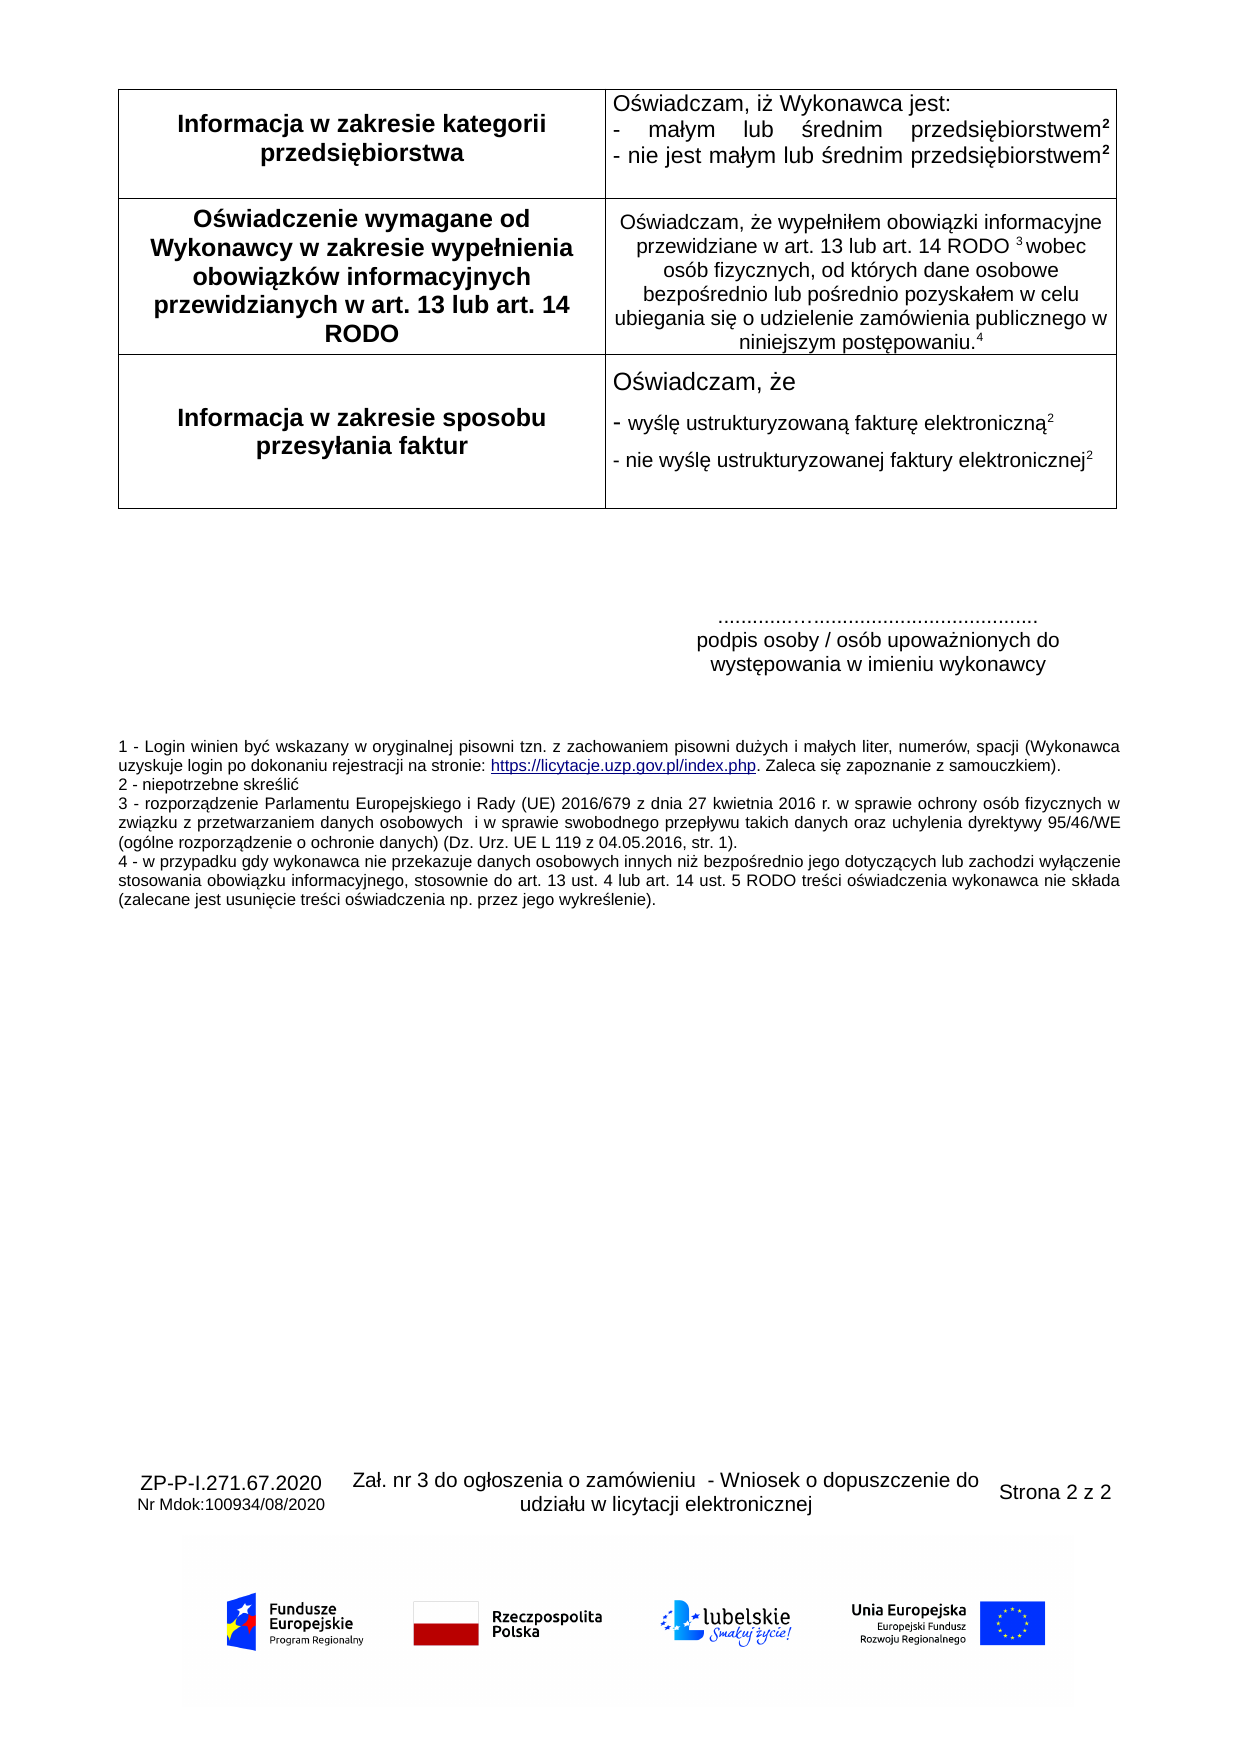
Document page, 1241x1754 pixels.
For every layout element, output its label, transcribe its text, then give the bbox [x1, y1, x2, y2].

text występowania w imieniu wykonawcy [561, 652, 1122, 676]
table_cell Oświadczam, że - wyślę ustrukturyzowaną fakturę elektroniczną2 - nie wyślę ustrukturyzowanej faktury elektronicznej2 [606, 355, 1116, 507]
text .............…....................................... [561, 604, 1122, 628]
table_cell Oświadczam, iż Wykonawca jest: - małym lub średnim przedsiębiorstwem2 - nie jest małym lub średnim przedsiębiorstwem2 [606, 90, 1116, 197]
table_cell Informacja w zakresie sposobu przesyłania faktur [119, 355, 605, 507]
picture [181, 1535, 1075, 1707]
text 3 - rozporządzenie Parlamentu Europejskiego i Rady (UE) 2016/679 z dnia 27 kwietnia 2016 r. w sprawie ochrony osób fizycznych w związku z przetwarzaniem danych osobowych i w sprawie swobodnego przepływu takich danych oraz uchylenia dyrektywy 95/46/WE (ogólne rozporządzenie o ochronie danych) (Dz. Urz. UE L 119 z 04.05.2016, str. 1). [118, 794, 1122, 852]
text 1 - Login winien być wskazany w oryginalnej pisowni tzn. z zachowaniem pisowni dużych i małych liter, numerów, spacji (Wykonawca uzyskuje login po dokonaniu rejestracji na stronie: https://licytacje.uzp.gov.pl/index.php. Zaleca się zapoznanie z samouczkiem). [118, 737, 1122, 775]
table_cell Oświadczam, że wypełniłem obowiązki informacyjne przewidziane w art. 13 lub art. 14 RODO 3 wobec osób fizycznych, od których dane osobowe bezpośrednio lub pośrednio pozyskałem w celu ubiegania się o udzielenie zamówienia publicznego w niniejszym postępowaniu.4 [606, 199, 1116, 354]
text 4 - w przypadku gdy wykonawca nie przekazuje danych osobowych innych niż bezpośrednio jego dotyczących lub zachodzi wyłączenie stosowania obowiązku informacyjnego, stosownie do art. 13 ust. 4 lub art. 14 ust. 5 RODO treści oświadczenia wykonawca nie składa (zalecane jest usunięcie treści oświadczenia np. przez jego wykreślenie). [118, 852, 1122, 909]
table_cell Informacja w zakresie kategorii przedsiębiorstwa [119, 90, 605, 197]
text 2 - niepotrzebne skreślić [118, 775, 1122, 794]
table_cell Oświadczenie wymagane od Wykonawcy w zakresie wypełnienia obowiązków informacyjnych przewidzianych w art. 13 lub art. 14 RODO [119, 199, 605, 354]
text podpis osoby / osób upoważnionych do [561, 628, 1122, 652]
